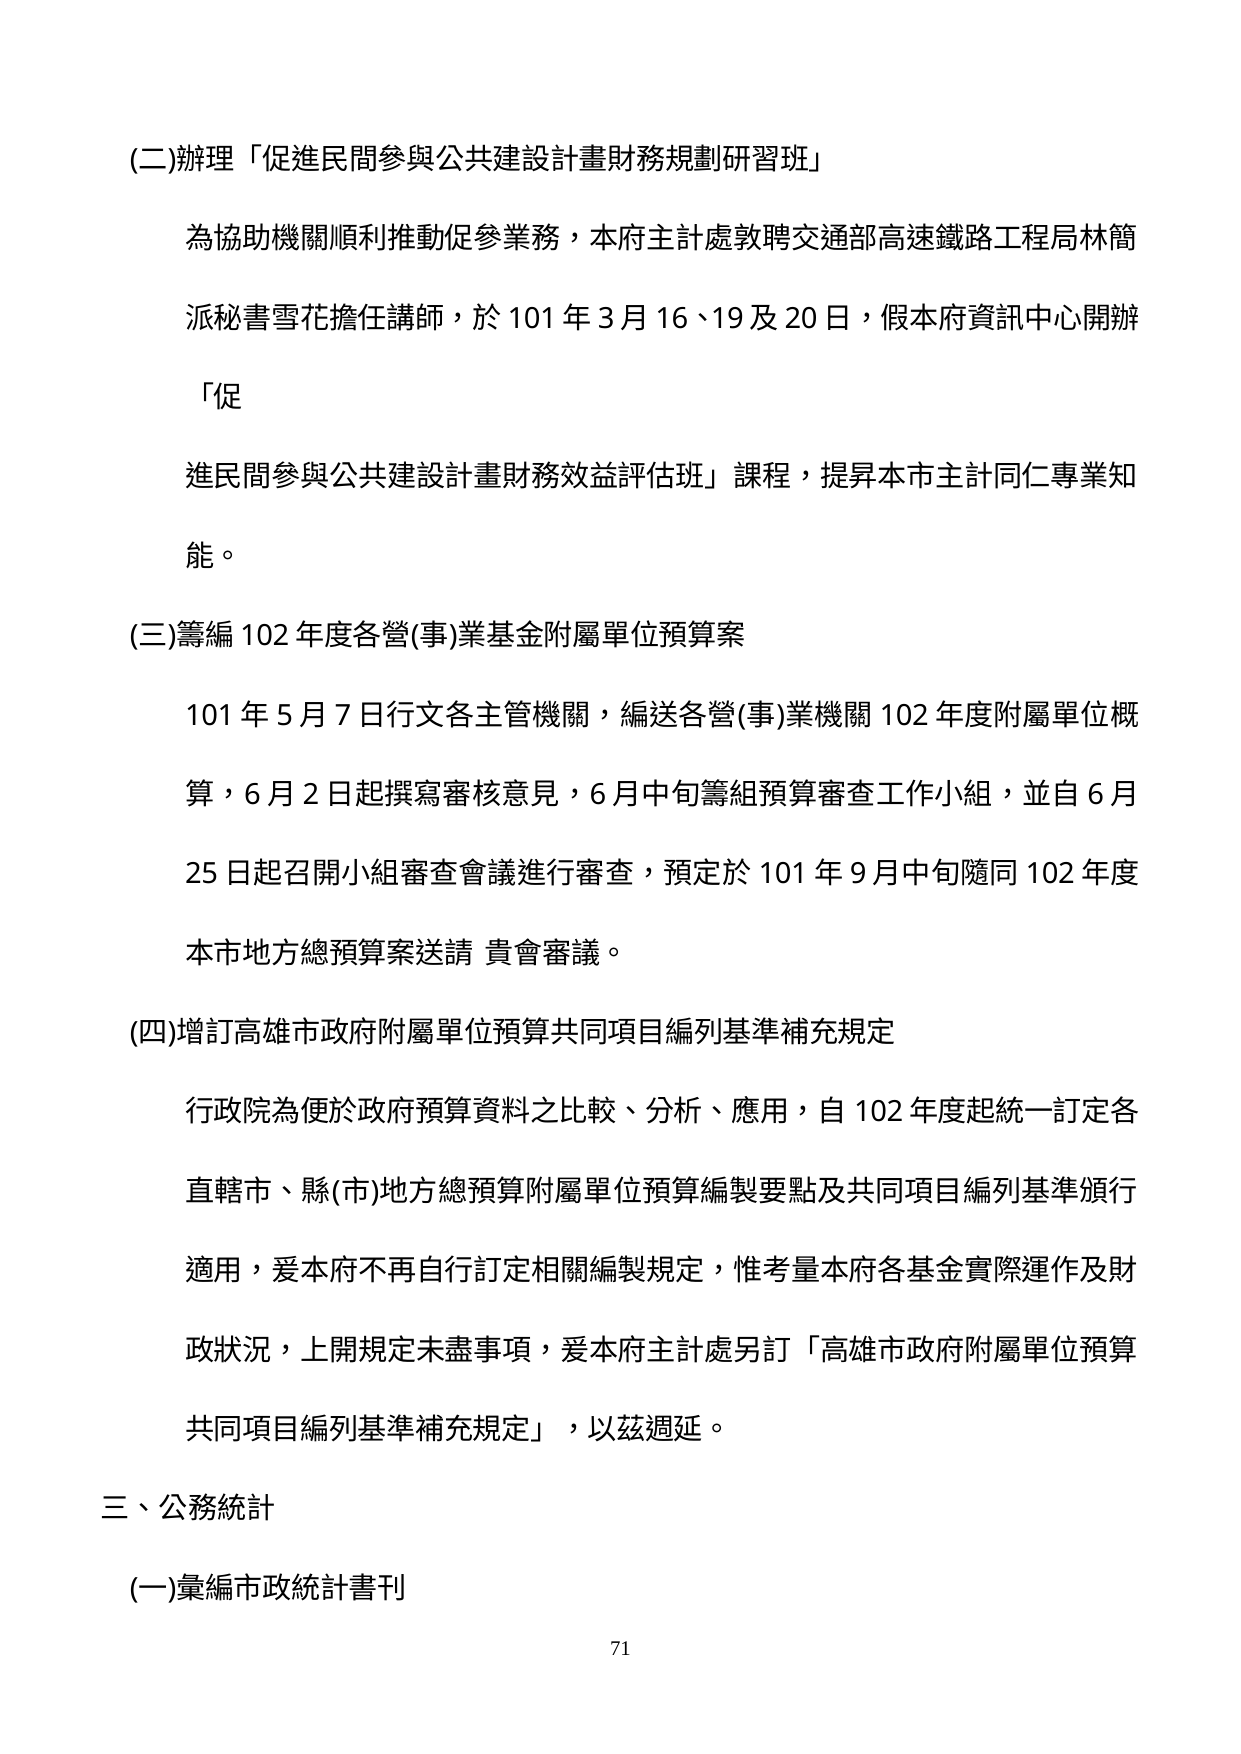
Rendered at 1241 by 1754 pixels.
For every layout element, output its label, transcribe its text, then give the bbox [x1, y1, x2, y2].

text 101年5月7日行文各主管機關，編送各營(事)業機關102年度附屬單位概算，6月2日起撰寫審核意見，6月中旬籌組預算審查工作小組，並自6月25日起召開小組審查會議進行審查，預定於101年9月中旬隨同102年度本市地方總預算案送請 貴會審議。 [185, 673, 1140, 990]
text (四)增訂高雄市政府附屬單位預算共同項目編列基準補充規定 [129, 990, 1140, 1069]
text 行政院為便於政府預算資料之比較、分析、應用，自102年度起統一訂定各直轄市、縣(市)地方總預算附屬單位預算編製要點及共同項目編列基準頒行適用，爰本府不再自行訂定相關編製規定，惟考量本府各基金實際運作及財政狀況，上開規定未盡事項，爰本府主計處另訂「高雄市政府附屬單位預算共同項目編列基準補充規定」，以茲週延。 [185, 1069, 1140, 1466]
text (三)籌編102年度各營(事)業基金附屬單位預算案 [129, 593, 1140, 673]
text 為協助機關順利推動促參業務，本府主計處敦聘交通部高速鐵路工程局林簡派秘書雪花擔任講師，於101年3月16、19及20日，假本府資訊中心開辦「促 [185, 196, 1140, 434]
text (二)辦理「促進民間參與公共建設計畫財務規劃研習班」 [129, 117, 1140, 196]
text 進民間參與公共建設計畫財務效益評估班」課程，提昇本市主計同仁專業知能。 [185, 434, 1140, 593]
text 三、公務統計 [100, 1466, 1140, 1546]
text (一)彙編市政統計書刊 [129, 1546, 1140, 1625]
